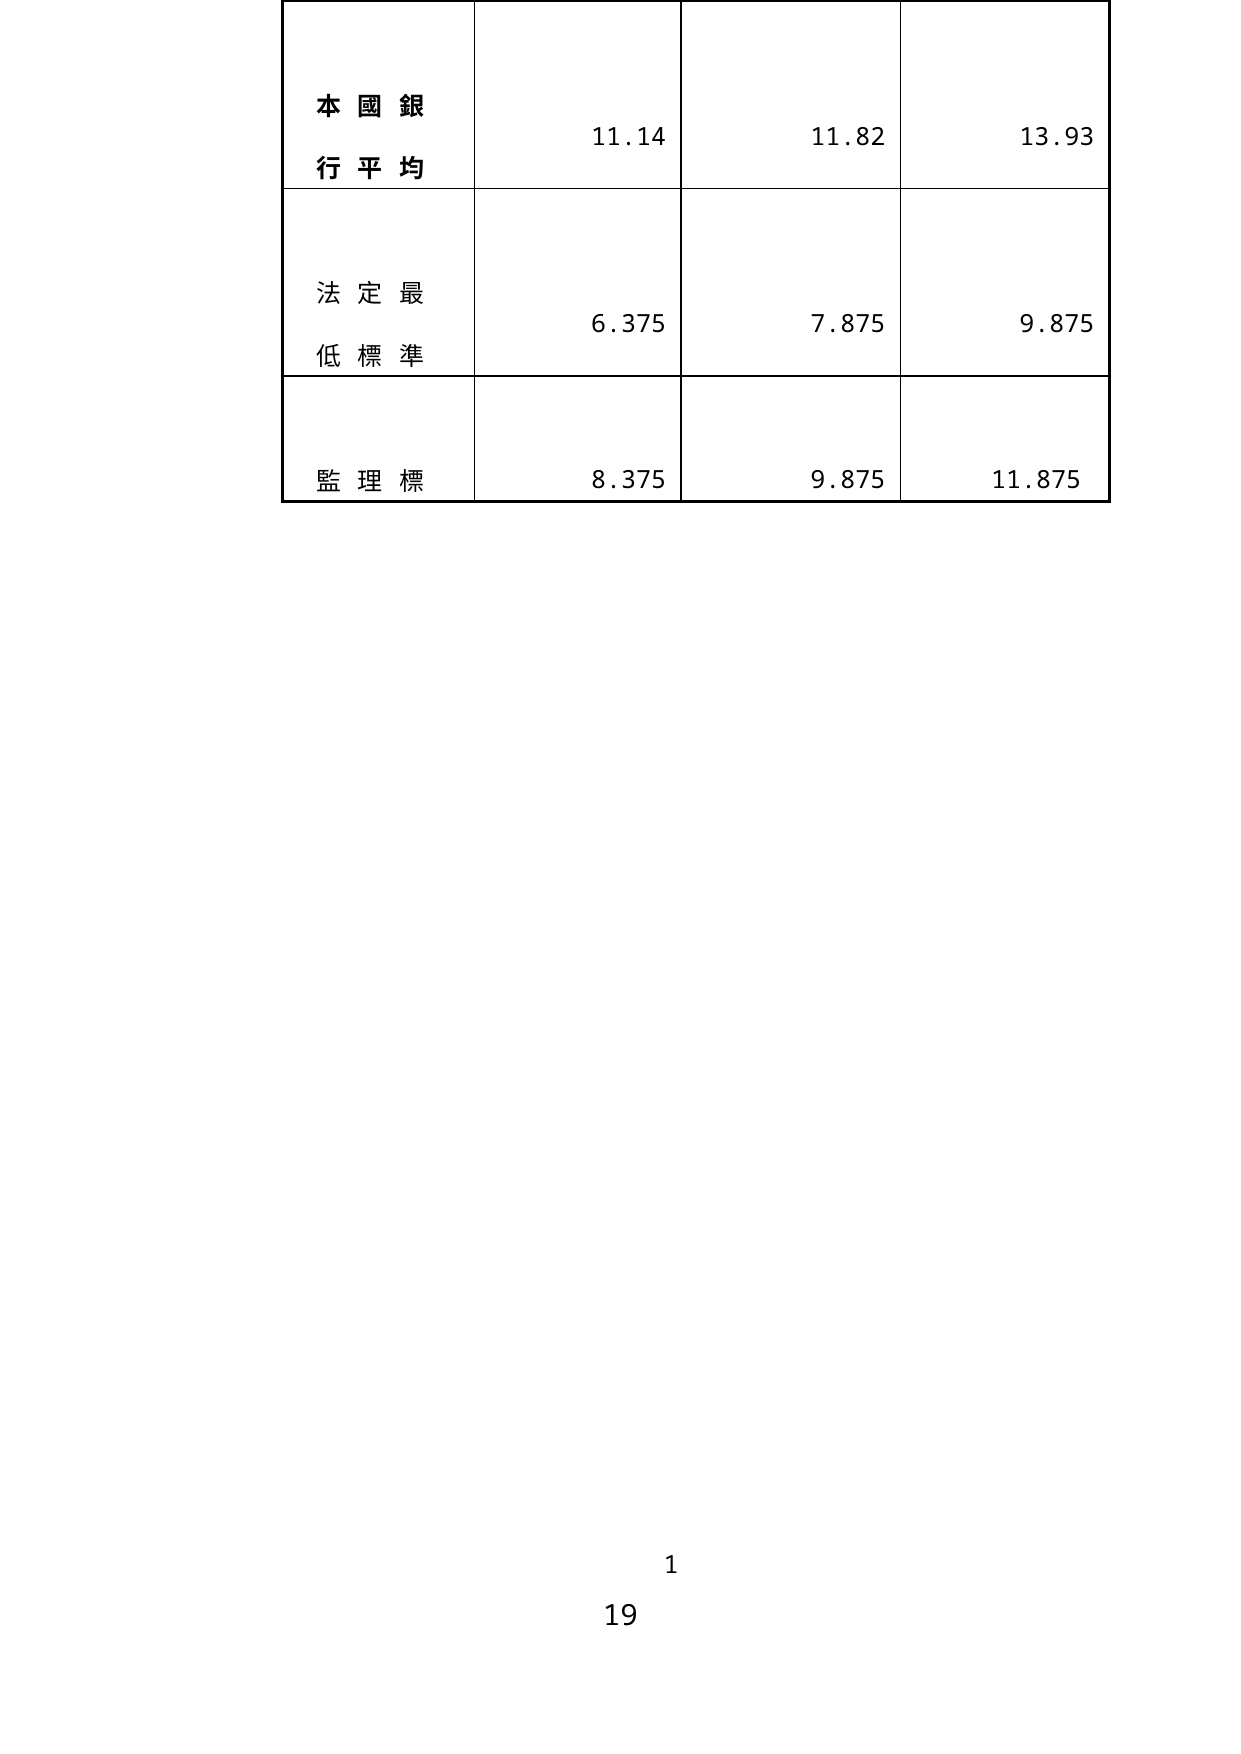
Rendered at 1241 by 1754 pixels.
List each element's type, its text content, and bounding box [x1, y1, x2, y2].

table_cell 7.875 [682, 189, 900, 375]
table_cell 8.375 [475, 377, 680, 500]
table_cell 6.375 [475, 189, 680, 375]
table_cell 9.875 [901, 189, 1108, 375]
table_cell 法定最低標準 [284, 189, 474, 375]
table_cell 本國銀行平均 [284, 2, 474, 187]
table_cell 監理標 [284, 377, 474, 500]
table_cell 11.14 [475, 2, 680, 187]
table_cell 9.875 [682, 377, 900, 500]
table_cell 13.93 [901, 2, 1108, 187]
table_cell 11.875 [901, 377, 1108, 500]
table_cell 11.82 [682, 2, 900, 187]
